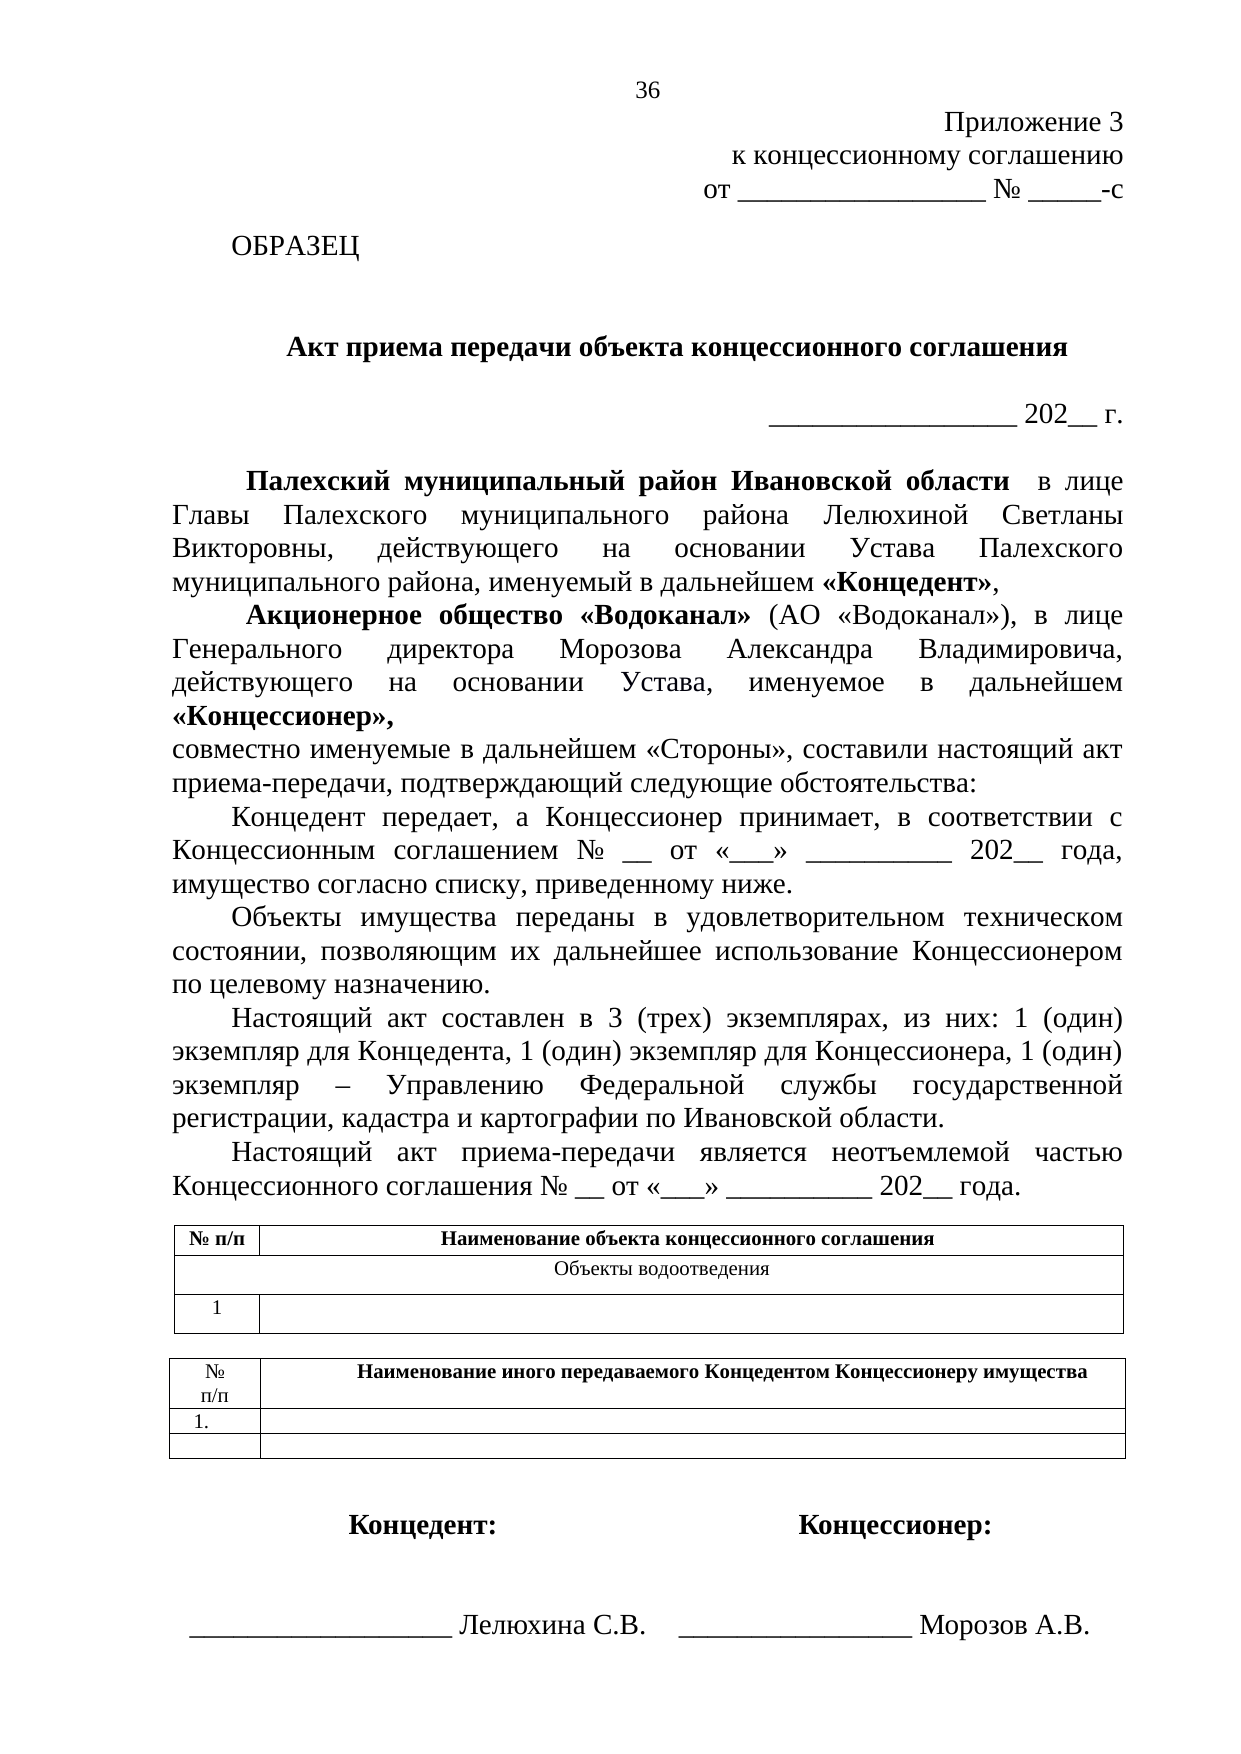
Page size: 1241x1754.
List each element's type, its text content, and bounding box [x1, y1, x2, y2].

table_cell Объекты водоотведения [175, 1256, 1123, 1294]
text Акционерное общество «Водоканал» (АО «Водоканал»), в лице Генерального директора Морозова Александра Владимировича, действующего на основании Устава, именуемое в дальнейшем «Концессионер», [172, 597, 1123, 732]
text совместно именуемые в дальнейшем «Стороны», составили настоящий акт приема-передачи, подтверждающий следующие обстоятельства: [172, 732, 1123, 799]
table_cell __________________ Лелюхина С.В. [178, 1540, 667, 1641]
table_header Концедент: [178, 1507, 667, 1540]
table_cell [170, 1409, 260, 1433]
table_cell [261, 1409, 1125, 1433]
text ОБРАЗЕЦ [172, 228, 1123, 262]
text _________________ 202__ г. [172, 396, 1123, 430]
text к концессионному соглашению [172, 137, 1123, 171]
text Приложение 3 [172, 104, 1123, 137]
table_header № п/п [170, 1359, 260, 1407]
table_header Наименование объекта концессионного соглашения [260, 1226, 1123, 1255]
table_cell [170, 1434, 260, 1458]
text Объекты имущества переданы в удовлетворительном техническом состоянии, позволяющим их дальнейшее использование Концессионером по целевому назначению. [172, 899, 1123, 1000]
text Настоящий акт приема-передачи является неотъемлемой частью Концессионного соглашения № __ от «___» __________ 202__ года. [172, 1134, 1123, 1201]
table_header Концессионер: [667, 1507, 1123, 1540]
table_cell [260, 1295, 1123, 1333]
table_header Наименование иного передаваемого Концедентом Концессионеру имущества [261, 1359, 1125, 1407]
table_cell [261, 1434, 1125, 1458]
text Настоящий акт составлен в 3 (трех) экземплярах, из них: 1 (один) экземпляр для Концедента, 1 (один) экземпляр для Концессионера, 1 (один) экземпляр – Управлению Федеральной службы государственной регистрации, кадастра и картографии по Ивановской области. [172, 1000, 1123, 1134]
table_cell ________________ Морозов А.В. [667, 1540, 1123, 1641]
text Палехский муниципальный район Ивановской области в лице Главы Палехского муниципального района Лелюхиной Светланы Викторовны, действующего на основании Устава Палехского муниципального района, именуемый в дальнейшем «Концедент», [172, 463, 1123, 597]
table_cell 1 [175, 1295, 259, 1333]
text Концедент передает, а Концессионер принимает, в соответствии с Концессионным соглашением № __ от «___» __________ 202__ года, имущество согласно списку, приведенному ниже. [172, 799, 1123, 899]
text Акт приема передачи объекта концессионного соглашения [172, 329, 1123, 363]
text от _________________ № _____-с [172, 171, 1123, 204]
table_header № п/п [175, 1226, 259, 1255]
